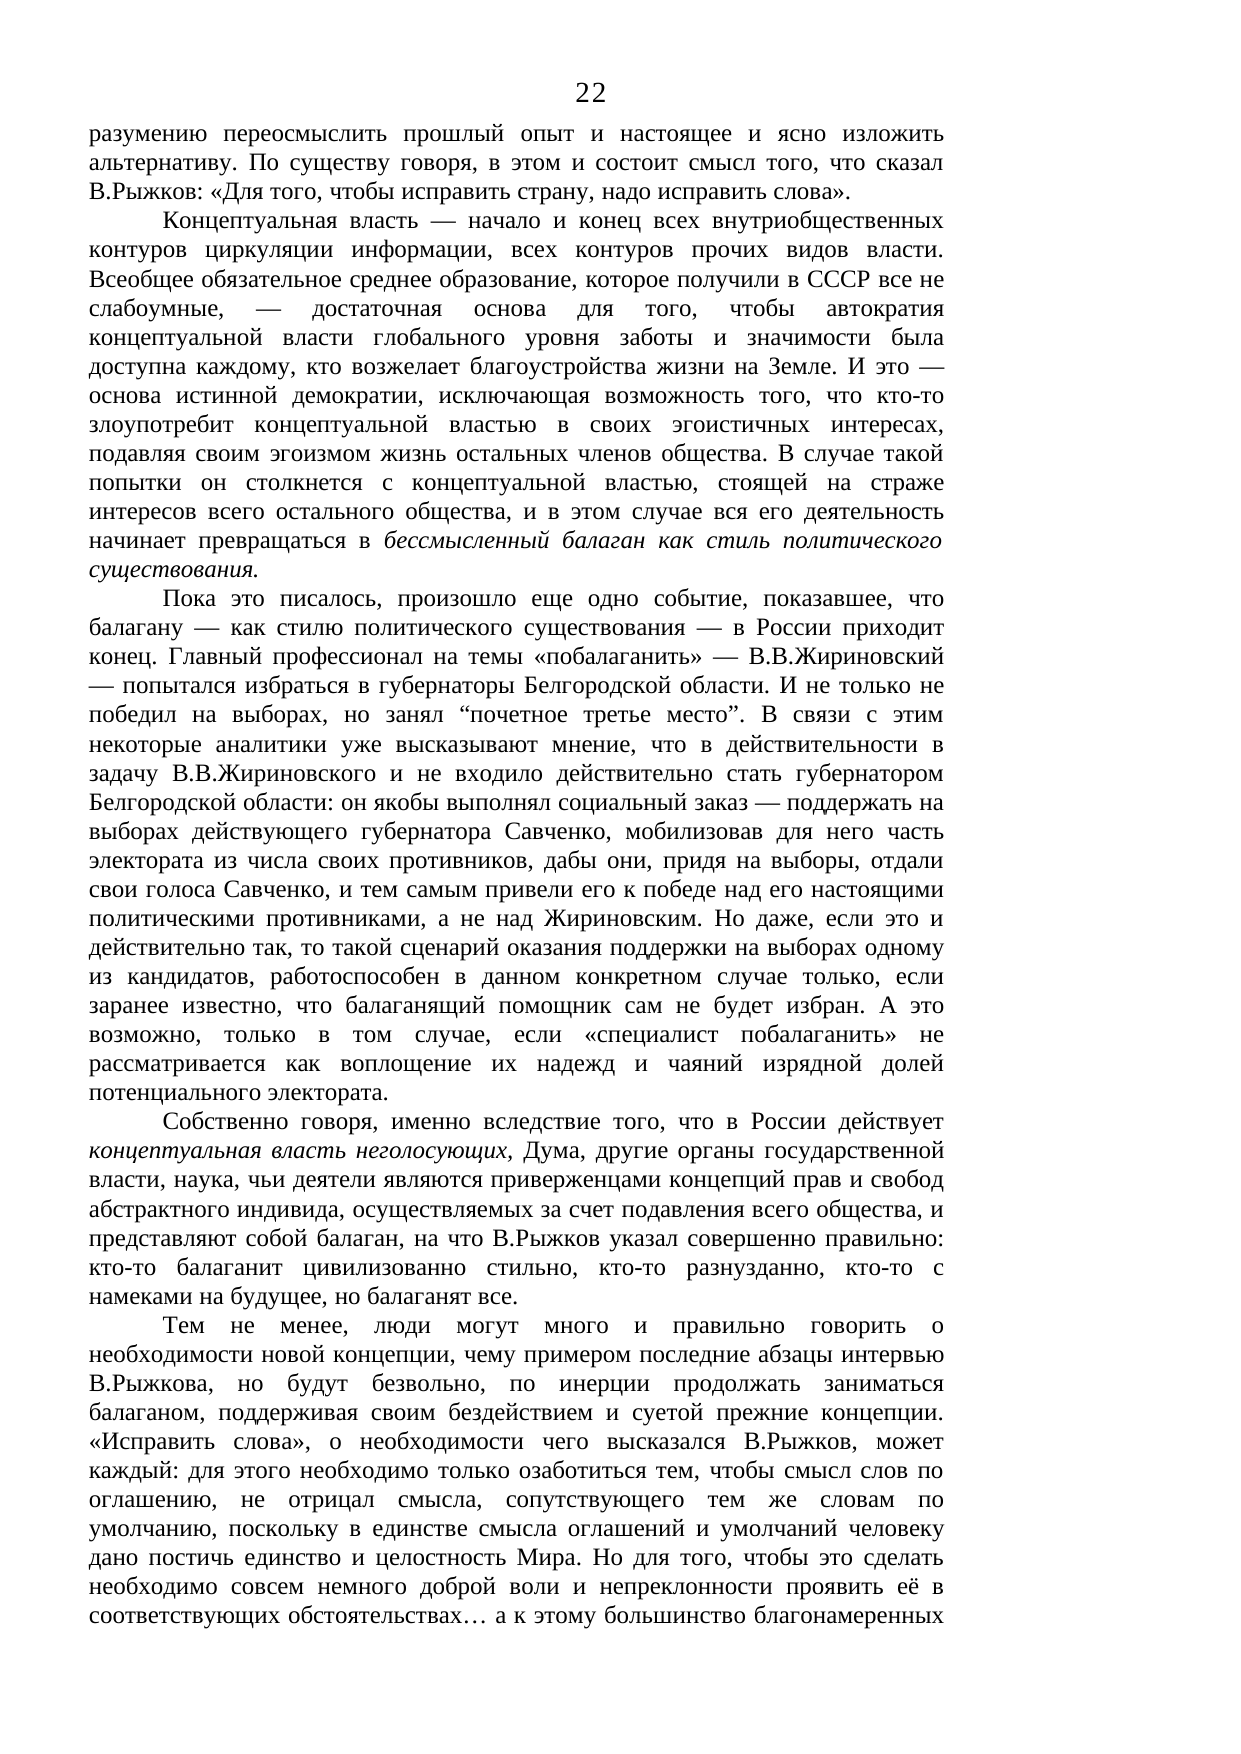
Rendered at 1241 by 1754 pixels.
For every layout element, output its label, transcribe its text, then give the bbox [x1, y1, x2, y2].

text разумению переосмыслить прошлый опыт и настоящее и ясно изложить альтернативу. По существу говоря, в этом и состоит смысл того, что сказал В.Рыжков: «Для того, чтобы исправить страну, надо исправить слова». [89, 118, 945, 205]
text Собственно говоря, именно вследствие того, что в России действует концептуальная власть неголосующих, Дума, другие органы государственной власти, наука, чьи деятели являются приверженцами концепций прав и свобод абстрактного индивида, осуществляемых за счет подавления всего общества, и представляют собой балаган, на что В.Рыжков указал совершенно правильно: кто-то балаганит цивилизованно стильно, кто-то разнузданно, кто-то с намеками на будущее, но балаганят все. [89, 1106, 945, 1310]
text Тем не менее, люди могут много и правильно говорить о необходимости новой концепции, чему примером последние абзацы интервью В.Рыжкова, но будут безвольно, по инерции продолжать заниматься балаганом, поддерживая своим бездействием и суетой прежние концепции. «Исправить слова», о необходимости чего высказался В.Рыжков, может каждый: для этого необходимо только озаботиться тем, чтобы смысл слов по оглашению, не отрицал смысла, сопутствующего тем же словам по умолчанию, поскольку в единстве смысла оглашений и умолчаний человеку дано постичь единство и целостность Мира. Но для того, чтобы это сделать необходимо совсем немного доброй воли и непреклонности проявить её в соответствующих обстоятельствах… а к этому большинство благонамеренных [89, 1310, 945, 1629]
text Концептуальная власть — начало и конец всех внутриобщественных контуров циркуляции информации, всех контуров прочих видов власти. Всеобщее обязательное среднее образование, которое получили в СССР все не слабоумные, — достаточная основа для того, чтобы автократия концептуальной власти глобального уровня заботы и значимости была доступна каждому, кто возжелает благоустройства жизни на Земле. И это — основа истинной демократии, исключающая возможность того, что кто-то злоупотребит концептуальной властью в своих эгоистичных интересах, подавляя своим эгоизмом жизнь остальных членов общества. В случае такой попытки он столкнется с концептуальной властью, стоящей на страже интересов всего остального общества, и в этом случае вся его деятельность начинает превращаться в бессмысленный балаган как стиль политического существования. [89, 205, 945, 583]
text Пока это писалось, произошло еще одно событие, показавшее, что балагану — как стилю политического существования — в России приходит конец. Главный профессионал на темы «побалаганить» — В.В.Жириновский — попытался избраться в губернаторы Белгородской области. И не только не победил на выборах, но занял “почетное третье место”. В связи с этим некоторые аналитики уже высказывают мнение, что в действительности в задачу В.В.Жириновского и не входило действительно стать губернатором Белгородской области: он якобы выполнял социальный заказ — поддержать на выборах действующего губернатора Савченко, мобилизовав для него часть электората из числа своих противников, дабы они, придя на выборы, отдали свои голоса Савченко, и тем самым привели его к победе над его настоящими политическими противниками, а не над Жириновским. Но даже, если это и действительно так, то такой сценарий оказания поддержки на выборах одному из кандидатов, работоспособен в данном конкретном случае только, если заранее известно, что балаганящий помощник сам не будет избран. А это возможно, только в том случае, если «специалист побалаганить» не рассматривается как воплощение их надежд и чаяний изрядной долей потенциального электората. [89, 583, 945, 1106]
